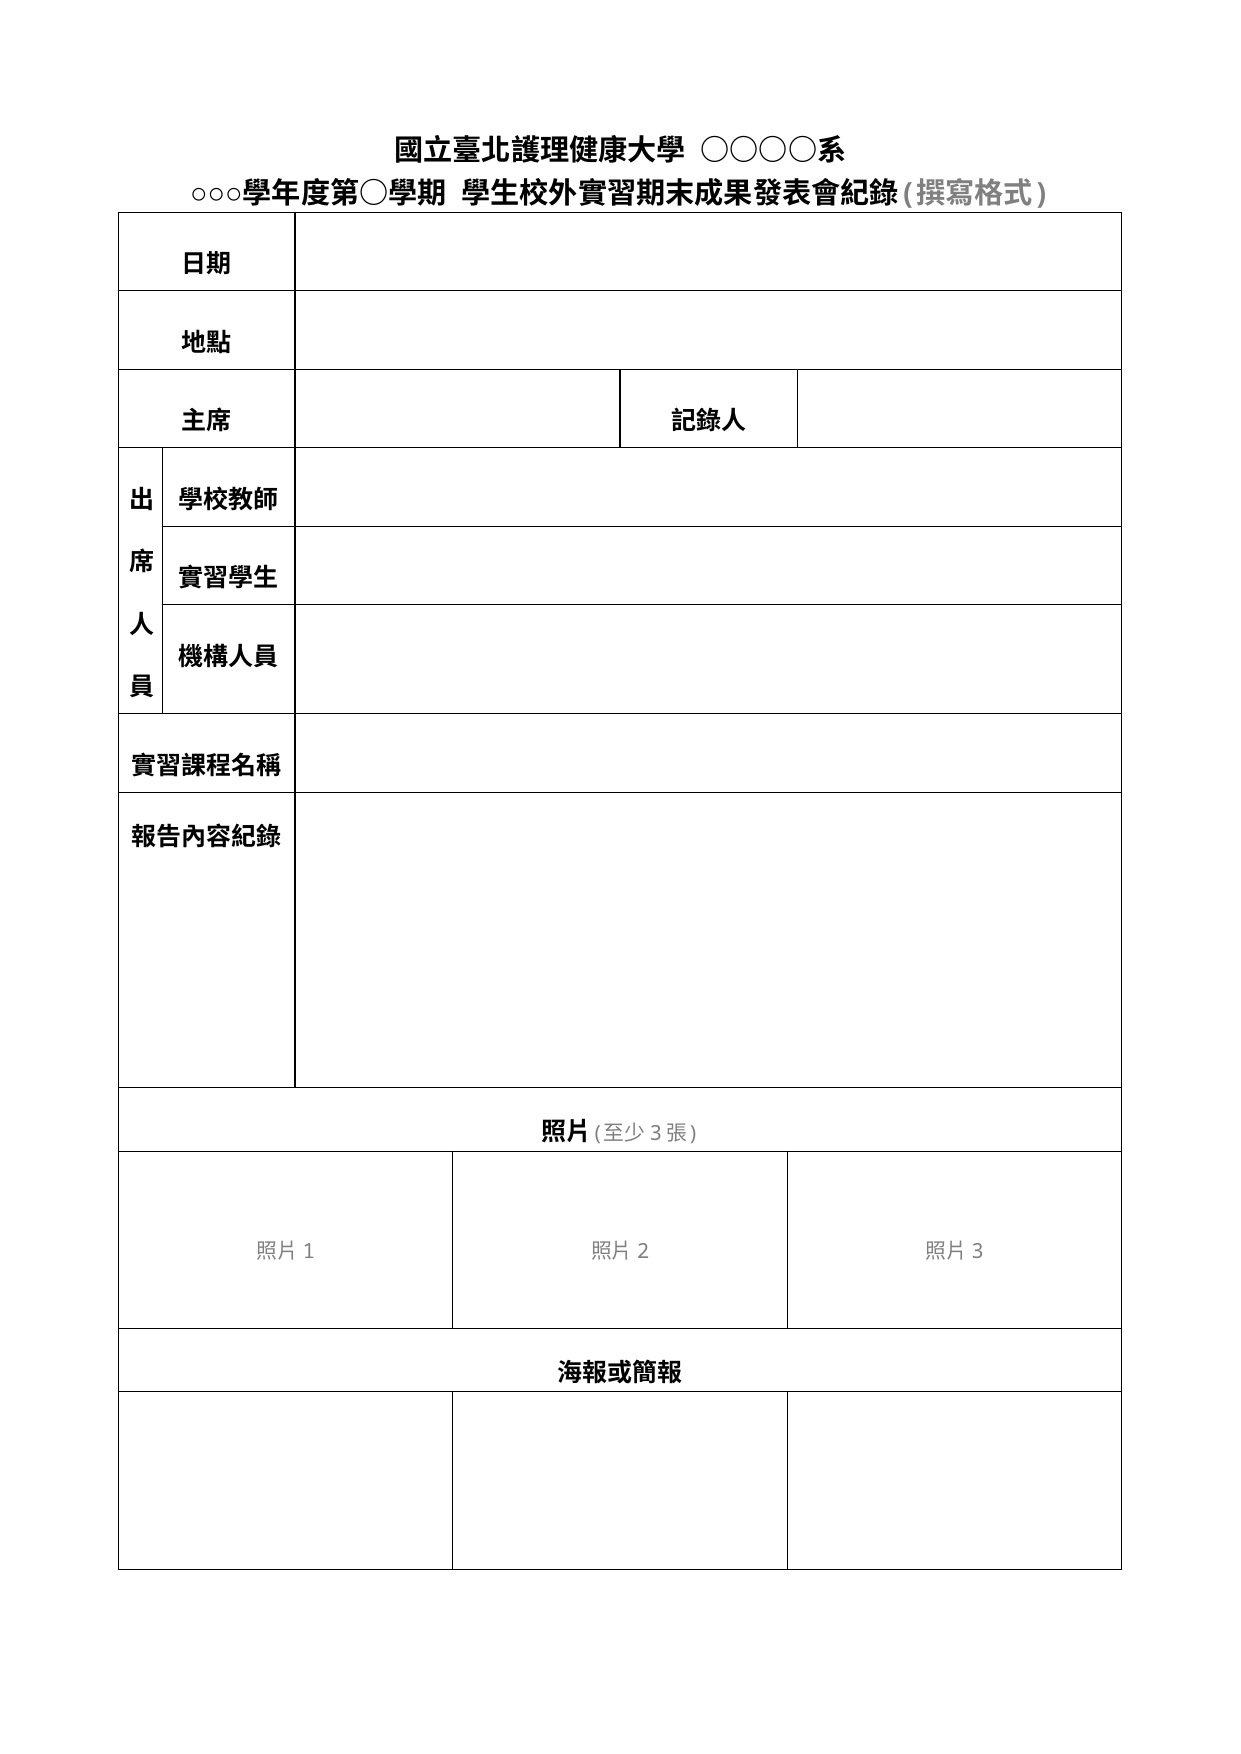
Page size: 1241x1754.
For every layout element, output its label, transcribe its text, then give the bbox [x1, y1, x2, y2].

table_cell [296, 527, 1121, 604]
table_cell 實習課程名稱 [119, 714, 294, 792]
table_cell [798, 370, 1121, 447]
table_cell [296, 291, 1121, 369]
table_cell 海報或簡報 [119, 1329, 1121, 1391]
table_cell 實習學生 [163, 527, 294, 604]
table_header 日期 [119, 213, 294, 290]
table_cell 學校教師 [163, 448, 294, 526]
table_cell 照片(至少3張) [119, 1088, 1121, 1151]
table_cell 報告內容紀錄 [119, 793, 294, 1087]
table_cell 機構人員 [163, 605, 294, 713]
table_cell 照片2 [453, 1152, 787, 1328]
table_cell [296, 605, 1121, 713]
table_cell 記錄人 [621, 370, 797, 447]
table_cell [788, 1392, 1121, 1568]
table_cell 主席 [119, 370, 294, 447]
table_cell 出席人員 [119, 448, 162, 713]
text 國立臺北護理健康大學 ○○○○系 [118, 127, 1122, 169]
table_cell 地點 [119, 291, 294, 369]
table_cell [119, 1392, 452, 1568]
table_cell [296, 370, 619, 447]
text ○○○學年度第○學期 學生校外實習期末成果發表會紀錄(撰寫格式) [118, 169, 1122, 212]
table_cell [296, 448, 1121, 526]
table_cell 照片3 [788, 1152, 1121, 1328]
table_cell [296, 793, 1121, 1087]
table_header [296, 213, 1121, 290]
table_cell 照片1 [119, 1152, 452, 1328]
table_cell [296, 714, 1121, 792]
table_cell [453, 1392, 787, 1568]
